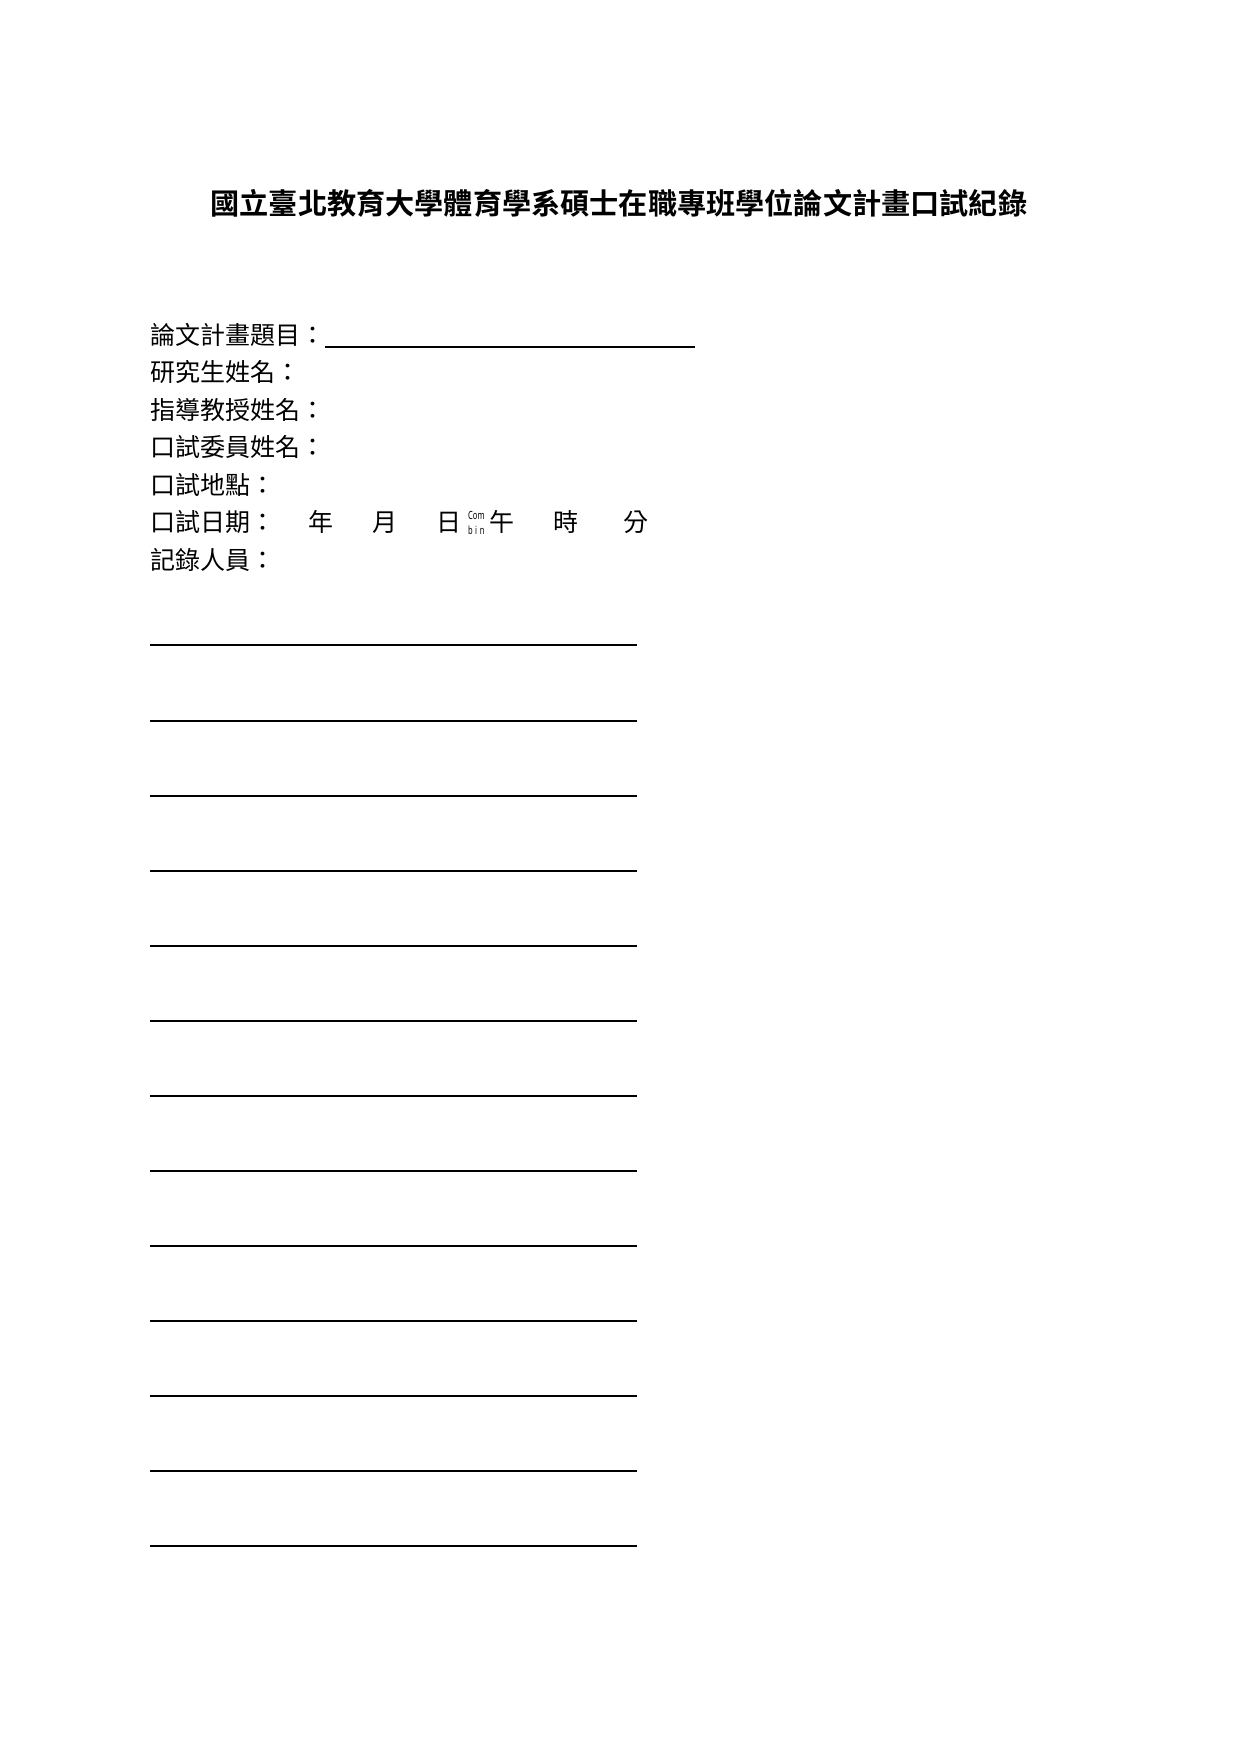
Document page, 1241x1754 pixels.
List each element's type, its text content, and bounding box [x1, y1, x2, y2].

text 口試日期： 年 月 日 Combin 午 時 分 [150, 502, 1087, 539]
text 論文計畫題目： [150, 314, 1087, 352]
text 指導教授姓名： [150, 389, 1087, 427]
text 記錄人員： [150, 539, 1087, 577]
text 口試委員姓名： [150, 427, 1087, 464]
text 國立臺北教育大學體育學系碩士在職專班學位論文計畫口試紀錄 [150, 164, 1087, 239]
text 研究生姓名： [150, 352, 1087, 389]
text 口試地點： [150, 464, 1087, 502]
